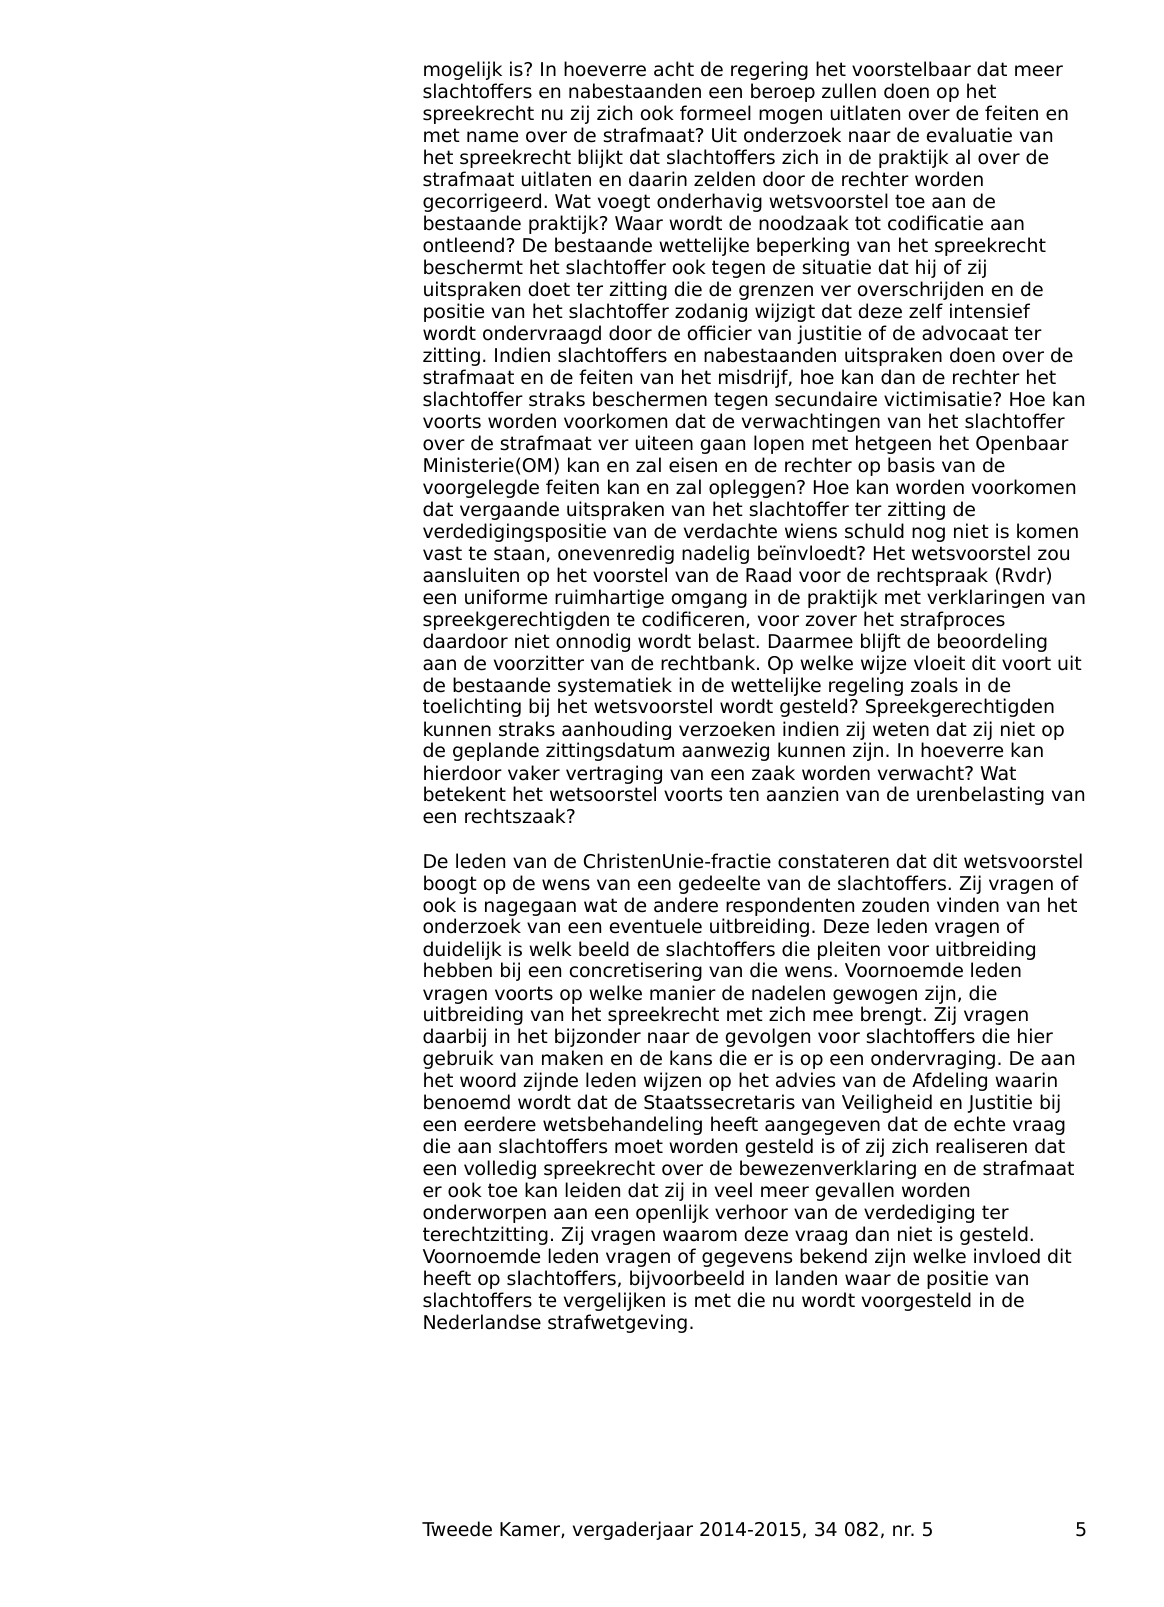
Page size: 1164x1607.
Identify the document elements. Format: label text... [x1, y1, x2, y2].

text mogelijk is? In hoeverre acht de regering het voorstelbaar dat meer slachtoffers en nabestaanden een beroep zullen doen op het spreekrecht nu zij zich ook formeel mogen uitlaten over de feiten en met name over de strafmaat? Uit onderzoek naar de evaluatie van het spreekrecht blijkt dat slachtoffers zich in de praktijk al over de strafmaat uitlaten en daarin zelden door de rechter worden gecorrigeerd. Wat voegt onderhavig wetsvoorstel toe aan de bestaande praktijk? Waar wordt de noodzaak tot codificatie aan ontleend? De bestaande wettelijke beperking van het spreekrecht beschermt het slachtoffer ook tegen de situatie dat hij of zij uitspraken doet ter zitting die de grenzen ver overschrijden en de positie van het slachtoffer zodanig wijzigt dat deze zelf intensief wordt ondervraagd door de officier van justitie of de advocaat ter zitting. Indien slachtoffers en nabestaanden uitspraken doen over de strafmaat en de feiten van het misdrijf, hoe kan dan de rechter het slachtoffer straks beschermen tegen secundaire victimisatie? Hoe kan voorts worden voorkomen dat de verwachtingen van het slachtoffer over de strafmaat ver uiteen gaan lopen met hetgeen het Openbaar Ministerie(OM) kan en zal eisen en de rechter op basis van de voorgelegde feiten kan en zal opleggen? Hoe kan worden voorkomen dat vergaande uitspraken van het slachtoffer ter zitting de verdedigingspositie van de verdachte wiens schuld nog niet is komen vast te staan, onevenredig nadelig beïnvloedt? Het wetsvoorstel zou aansluiten op het voorstel van de Raad voor de rechtspraak (Rvdr) een uniforme ruimhartige omgang in de praktijk met verklaringen van spreekgerechtigden te codificeren, voor zover het strafproces daardoor niet onnodig wordt belast. Daarmee blijft de beoordeling aan de voorzitter van de rechtbank. Op welke wijze vloeit dit voort uit de bestaande systematiek in de wettelijke regeling zoals in de toelichting bij het wetsvoorstel wordt gesteld? Spreekgerechtigden kunnen straks aanhouding verzoeken indien zij weten dat zij niet op de geplande zittingsdatum aanwezig kunnen zijn. In hoeverre kan hierdoor vaker vertraging van een zaak worden verwacht? Wat betekent het wetsoorstel voorts ten aanzien van de urenbelasting van een rechtszaak? [422, 59, 1087, 828]
text De leden van de ChristenUnie-fractie constateren dat dit wetsvoorstel boogt op de wens van een gedeelte van de slachtoffers. Zij vragen of ook is nagegaan wat de andere respondenten zouden vinden van het onderzoek van een eventuele uitbreiding. Deze leden vragen of duidelijk is welk beeld de slachtoffers die pleiten voor uitbreiding hebben bij een concretisering van die wens. Voornoemde leden vragen voorts op welke manier de nadelen gewogen zijn, die uitbreiding van het spreekrecht met zich mee brengt. Zij vragen daarbij in het bijzonder naar de gevolgen voor slachtoffers die hier gebruik van maken en de kans die er is op een ondervraging. De aan het woord zijnde leden wijzen op het advies van de Afdeling waarin benoemd wordt dat de Staatssecretaris van Veiligheid en Justitie bij een eerdere wetsbehandeling heeft aangegeven dat de echte vraag die aan slachtoffers moet worden gesteld is of zij zich realiseren dat een volledig spreekrecht over de bewezenverklaring en de strafmaat er ook toe kan leiden dat zij in veel meer gevallen worden onderworpen aan een openlijk verhoor van de verdediging ter terechtzitting. Zij vragen waarom deze vraag dan niet is gesteld. Voornoemde leden vragen of gegevens bekend zijn welke invloed dit heeft op slachtoffers, bijvoorbeeld in landen waar de positie van slachtoffers te vergelijken is met die nu wordt voorgesteld in de Nederlandse strafwetgeving. [422, 851, 1087, 1334]
